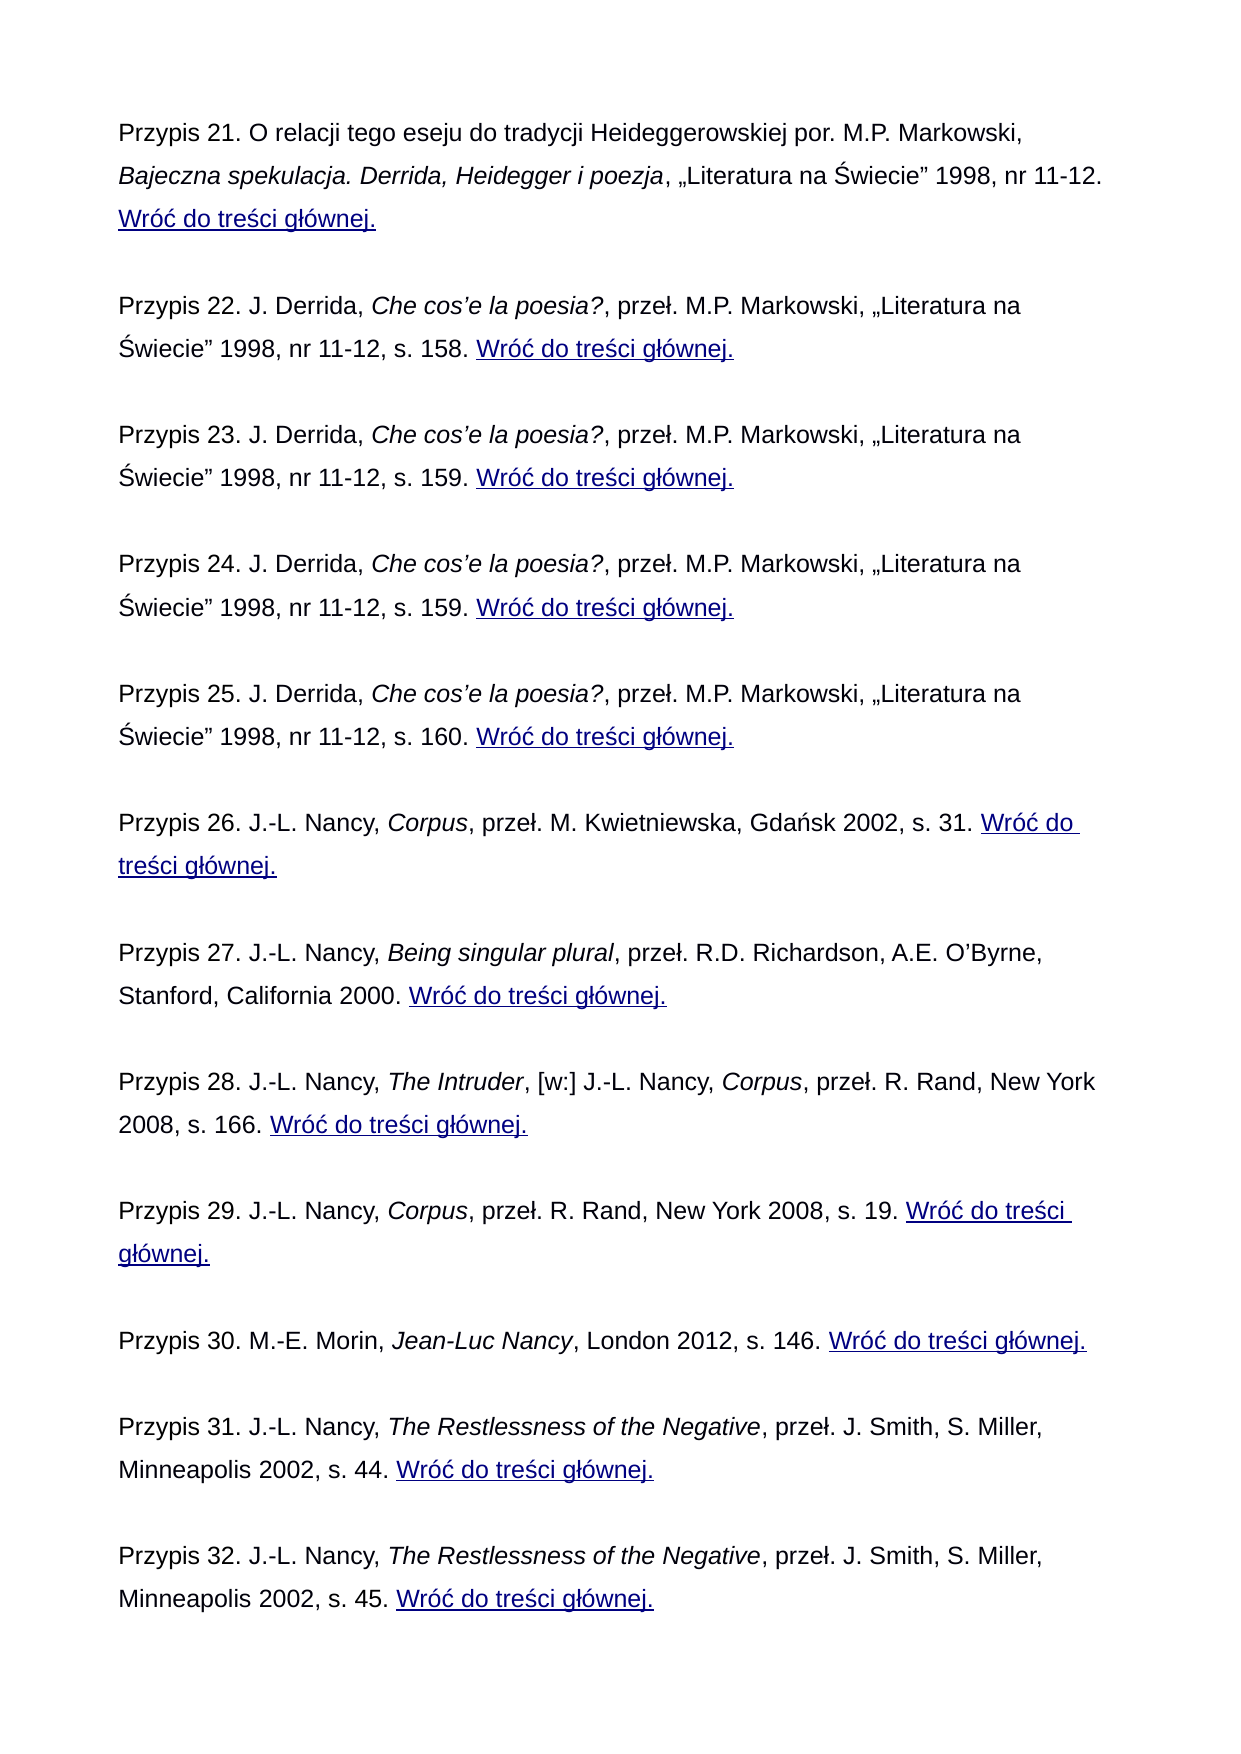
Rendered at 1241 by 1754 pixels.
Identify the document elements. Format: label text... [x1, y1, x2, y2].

text Przypis 23. J. Derrida, Che cos’e la poesia?, przeł. M.P. Markowski, „Literatura na Świecie” 1998, nr 11-12, s. 159. Wróć do treści głównej. [118, 420, 1122, 492]
text Przypis 27. J.-L. Nancy, Being singular plural, przeł. R.D. Richardson, A.E. O’Byrne, Stanford, California 2000. Wróć do treści głównej. [118, 937, 1122, 1009]
text Przypis 30. M.-E. Morin, Jean-Luc Nancy, London 2012, s. 146. Wróć do treści głównej. [118, 1326, 1122, 1354]
text Przypis 28. J.-L. Nancy, The Intruder, [w:] J.-L. Nancy, Corpus, przeł. R. Rand, New York 2008, s. 166. Wróć do treści głównej. [118, 1067, 1122, 1139]
text Przypis 26. J.-L. Nancy, Corpus, przeł. M. Kwietniewska, Gdańsk 2002, s. 31. Wróć do treści głównej. [118, 808, 1122, 880]
text Przypis 32. J.-L. Nancy, The Restlessness of the Negative, przeł. J. Smith, S. Miller, Minneapolis 2002, s. 45. Wróć do treści głównej. [118, 1541, 1122, 1613]
text Przypis 31. J.-L. Nancy, The Restlessness of the Negative, przeł. J. Smith, S. Miller, Minneapolis 2002, s. 44. Wróć do treści głównej. [118, 1412, 1122, 1484]
text Przypis 22. J. Derrida, Che cos’e la poesia?, przeł. M.P. Markowski, „Literatura na Świecie” 1998, nr 11-12, s. 158. Wróć do treści głównej. [118, 291, 1122, 362]
text Przypis 25. J. Derrida, Che cos’e la poesia?, przeł. M.P. Markowski, „Literatura na Świecie” 1998, nr 11-12, s. 160. Wróć do treści głównej. [118, 679, 1122, 751]
text Przypis 29. J.-L. Nancy, Corpus, przeł. R. Rand, New York 2008, s. 19. Wróć do treści głównej. [118, 1196, 1122, 1268]
text Przypis 21. O relacji tego eseju do tradycji Heideggerowskiej por. M.P. Markowski, Bajeczna spekulacja. Derrida, Heidegger i poezja, „Literatura na Świecie” 1998, nr 11-12. Wróć do treści głównej. [118, 118, 1122, 233]
text Przypis 24. J. Derrida, Che cos’e la poesia?, przeł. M.P. Markowski, „Literatura na Świecie” 1998, nr 11-12, s. 159. Wróć do treści głównej. [118, 549, 1122, 621]
